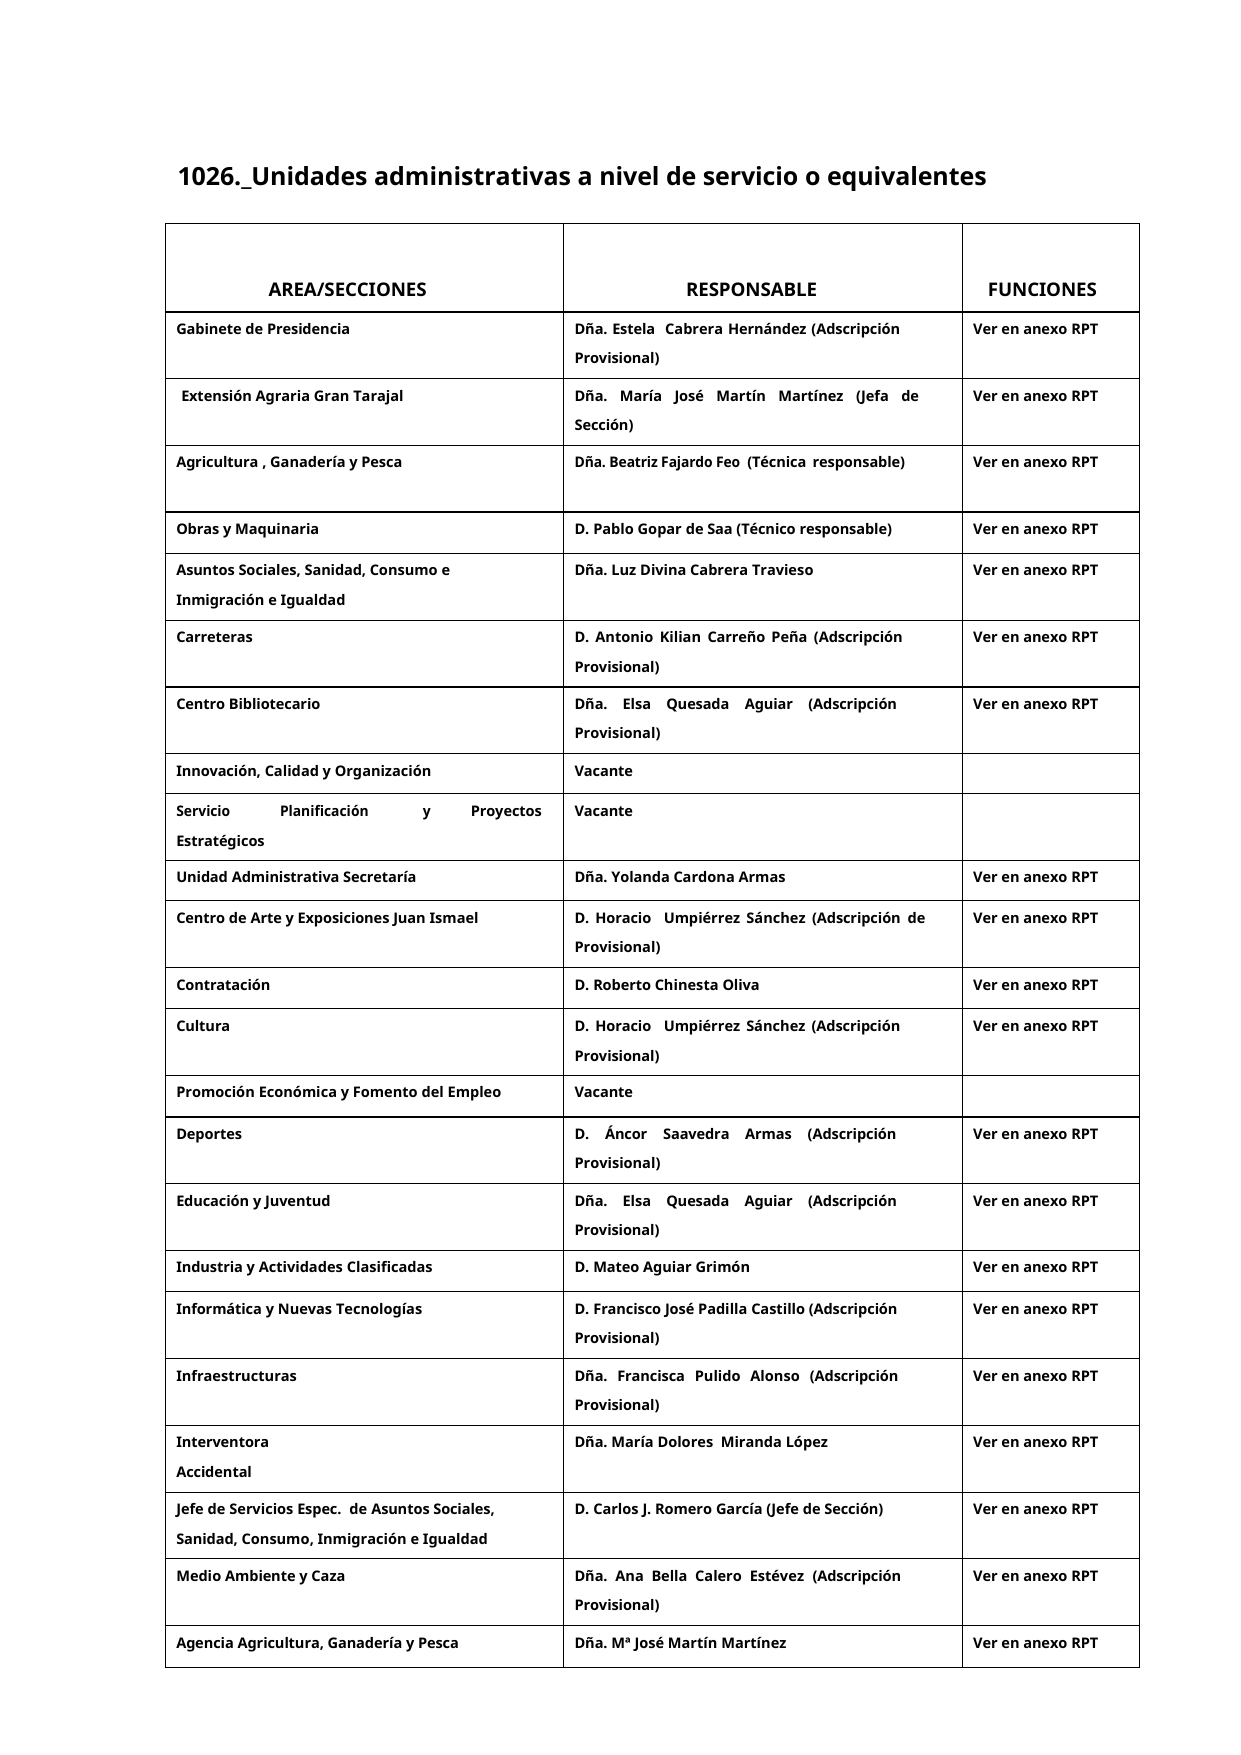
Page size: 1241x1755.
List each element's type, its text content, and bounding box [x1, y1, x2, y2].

table_cell Obras y Maquinaria [166, 513, 563, 553]
table_header AREA/SECCIONES [166, 224, 563, 311]
table_cell Asuntos Sociales, Sanidad, Consumo e Inmigración e Igualdad [166, 554, 563, 620]
table_cell Vacante [564, 794, 962, 860]
table_cell Ver en anexo RPT [963, 1626, 1139, 1667]
table_cell Deportes [166, 1118, 563, 1183]
table_cell Cultura [166, 1009, 563, 1075]
table_cell Ver en anexo RPT [963, 1009, 1139, 1075]
table_cell [963, 794, 1139, 860]
table_cell Dña. Beatriz Fajardo Feo (Técnica responsable) [564, 446, 962, 511]
table_cell Ver en anexo RPT [963, 554, 1139, 620]
table_cell Dña. Francisca Pulido Alonso (Adscripción Provisional) [564, 1359, 962, 1425]
table_cell Ver en anexo RPT [963, 513, 1139, 553]
table_cell Ver en anexo RPT [963, 313, 1139, 378]
table_cell Vacante [564, 1076, 962, 1116]
table_cell Ver en anexo RPT [963, 1426, 1139, 1492]
text 1026._Unidades administrativas a nivel de servicio o equivalentes [177, 158, 1151, 192]
table_cell D. Antonio Kilian Carreño Peña (Adscripción Provisional) [564, 621, 962, 686]
table_cell Dña. Mª José Martín Martínez [564, 1626, 962, 1667]
table_cell Dña. Estela Cabrera Hernández (Adscripción Provisional) [564, 313, 962, 378]
table_cell Ver en anexo RPT [963, 1493, 1139, 1558]
table_cell D. Roberto Chinesta Oliva [564, 968, 962, 1008]
table_cell Infraestructuras [166, 1359, 563, 1425]
table_cell Dña. Yolanda Cardona Armas [564, 861, 962, 900]
table_cell [963, 1076, 1139, 1116]
table_cell Gabinete de Presidencia [166, 313, 563, 378]
table_cell Industria y Actividades Clasificadas [166, 1251, 563, 1291]
table_cell Ver en anexo RPT [963, 1251, 1139, 1291]
table_cell Agricultura , Ganadería y Pesca [166, 446, 563, 511]
table_cell Centro Bibliotecario [166, 688, 563, 753]
table_cell Dña. María José Martín Martínez (Jefa de Sección) [564, 379, 962, 444]
table_cell Ver en anexo RPT [963, 901, 1139, 967]
table_cell Contratación [166, 968, 563, 1008]
table_cell Informática y Nuevas Tecnologías [166, 1292, 563, 1358]
table_cell Unidad Administrativa Secretaría [166, 861, 563, 900]
table_cell Ver en anexo RPT [963, 379, 1139, 444]
table_header FUNCIONES [963, 224, 1139, 311]
table_cell Extensión Agraria Gran Tarajal [166, 379, 563, 444]
table_cell D. Áncor Saavedra Armas (Adscripción Provisional) [564, 1118, 962, 1183]
table_cell Innovación, Calidad y Organización [166, 754, 563, 793]
table_cell D. Carlos J. Romero García (Jefe de Sección) [564, 1493, 962, 1558]
table_cell D. Horacio Umpiérrez Sánchez (Adscripción Provisional) [564, 1009, 962, 1075]
table_cell Dña. María Dolores Miranda López [564, 1426, 962, 1492]
table_cell Dña. Luz Divina Cabrera Travieso [564, 554, 962, 620]
table_cell Ver en anexo RPT [963, 968, 1139, 1008]
table_cell Dña. Elsa Quesada Aguiar (Adscripción Provisional) [564, 688, 962, 753]
table_cell Jefe de Servicios Espec. de Asuntos Sociales, Sanidad, Consumo, Inmigración e Igualdad [166, 1493, 563, 1558]
table_cell Educación y Juventud [166, 1184, 563, 1250]
table_cell Ver en anexo RPT [963, 1118, 1139, 1183]
table_cell [963, 754, 1139, 793]
table_cell Medio Ambiente y Caza [166, 1559, 563, 1625]
table_cell Servicio Planificación y Proyectos Estratégicos [166, 794, 563, 860]
table_cell Ver en anexo RPT [963, 1359, 1139, 1425]
table_cell Ver en anexo RPT [963, 688, 1139, 753]
table_cell Ver en anexo RPT [963, 621, 1139, 686]
table_cell Agencia Agricultura, Ganadería y Pesca [166, 1626, 563, 1667]
table_cell Ver en anexo RPT [963, 1292, 1139, 1358]
table_cell D. Francisco José Padilla Castillo (Adscripción Provisional) [564, 1292, 962, 1358]
table_cell Ver en anexo RPT [963, 1184, 1139, 1250]
table_cell D. Horacio Umpiérrez Sánchez (Adscripción de Provisional) [564, 901, 962, 967]
table_cell Ver en anexo RPT [963, 1559, 1139, 1625]
table_cell Ver en anexo RPT [963, 446, 1139, 511]
table_cell Vacante [564, 754, 962, 793]
table_header RESPONSABLE [564, 224, 962, 311]
table_cell D. Mateo Aguiar Grimón [564, 1251, 962, 1291]
table_cell Centro de Arte y Exposiciones Juan Ismael [166, 901, 563, 967]
table_cell Dña. Elsa Quesada Aguiar (Adscripción Provisional) [564, 1184, 962, 1250]
table_cell Carreteras [166, 621, 563, 686]
table_cell Dña. Ana Bella Calero Estévez (Adscripción Provisional) [564, 1559, 962, 1625]
table_cell Interventora Accidental [166, 1426, 563, 1492]
table_cell Promoción Económica y Fomento del Empleo [166, 1076, 563, 1116]
table_cell Ver en anexo RPT [963, 861, 1139, 900]
table_cell D. Pablo Gopar de Saa (Técnico responsable) [564, 513, 962, 553]
